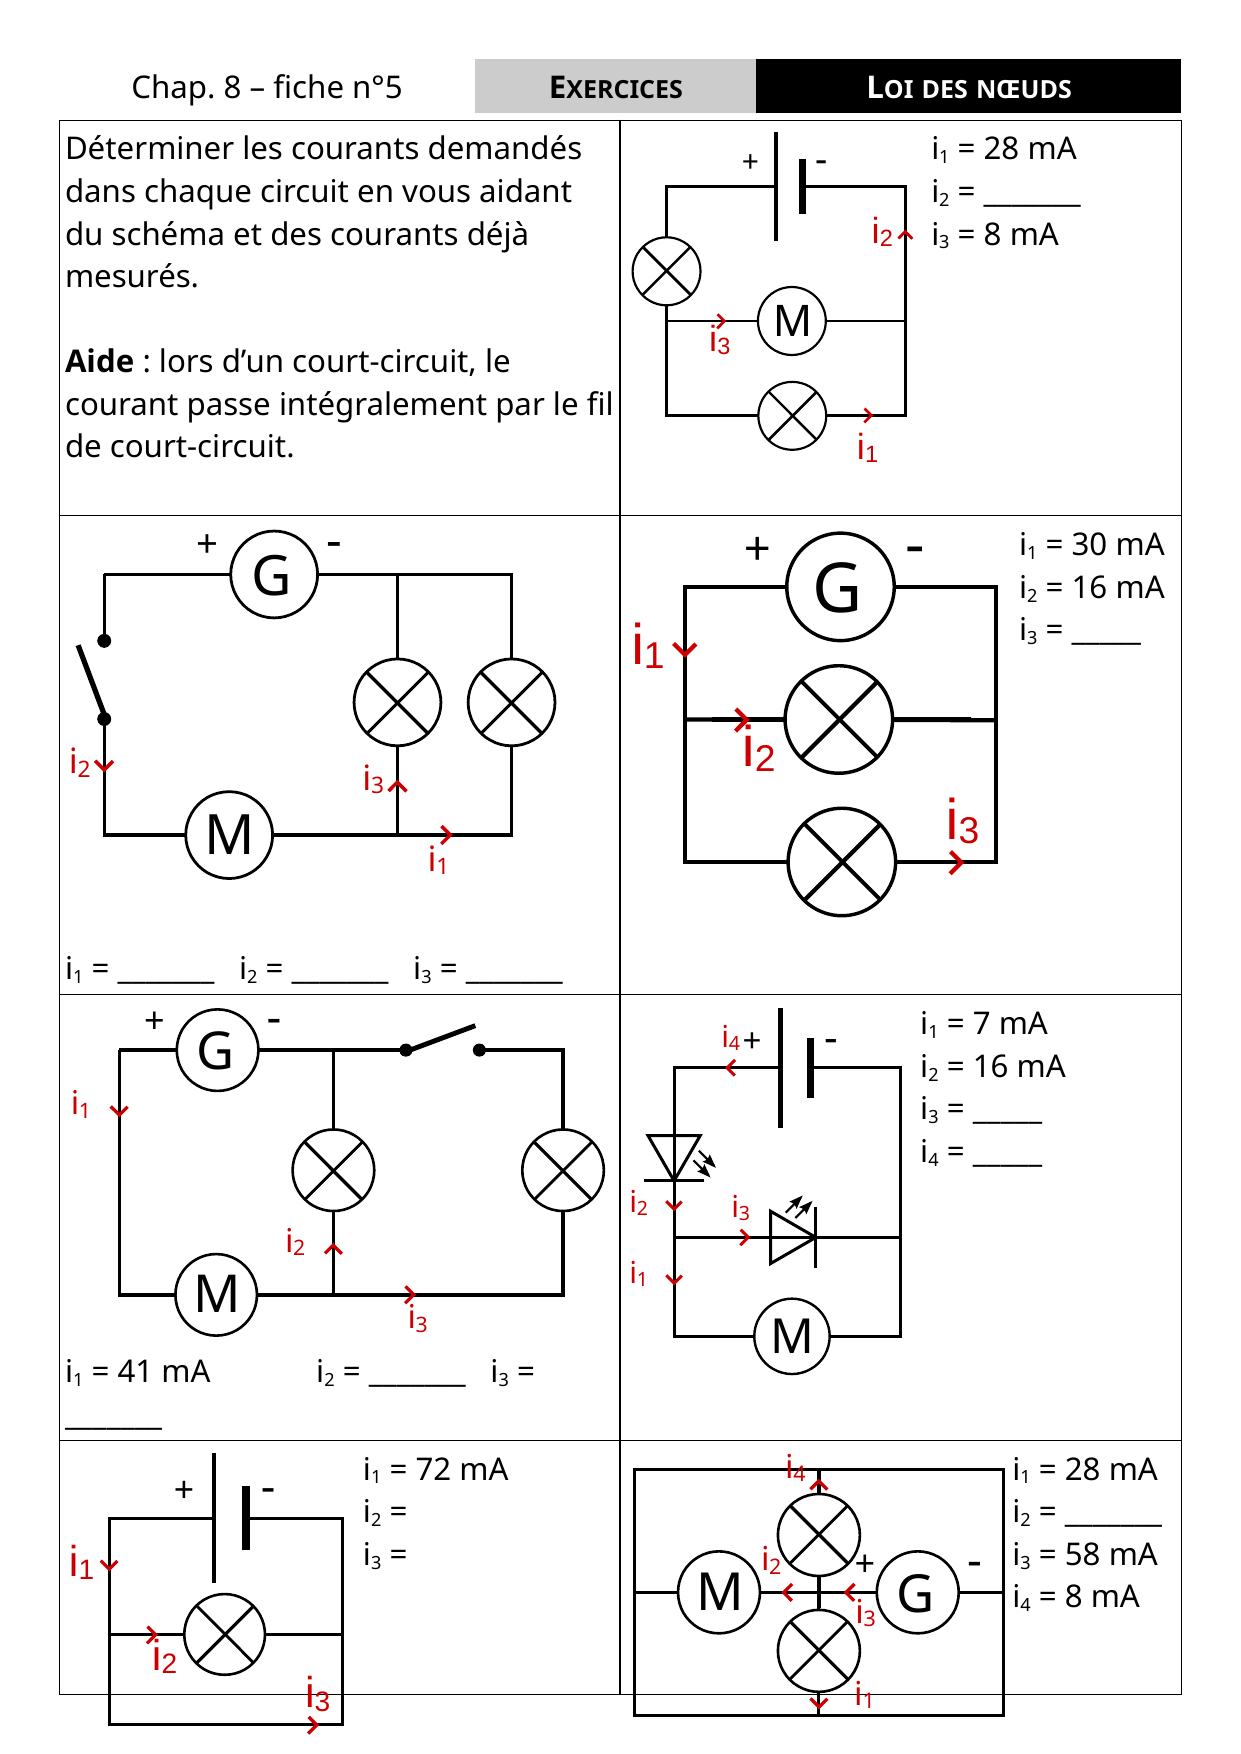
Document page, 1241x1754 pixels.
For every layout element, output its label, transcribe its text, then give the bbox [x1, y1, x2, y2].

table_cell i1 = 41 mA i2 = _______ i3 = _______ [60, 995, 619, 1440]
table_header Exercices [475, 59, 756, 113]
table_header Déterminer les courants demandés dans chaque circuit en vous aidant du schéma et des courants déjà mesurés. Aide : lors d’un court-circuit, le courant passe intégralement par le fil de court-circuit. [60, 121, 619, 515]
table_cell i1 = 7 mA i2 = 16 mA i3 = _____ i4 = _____ [621, 995, 1181, 1440]
table_cell i1 = _______ i2 = _______ i3 = _______ [60, 516, 619, 994]
table_header Chap. 8 – fiche n°5 [59, 59, 475, 113]
table_header i1 = 28 mA i2 = _______ i3 = 8 mA [621, 121, 1181, 515]
table_cell i1 = 28 mA i2 = _______ i3 = 58 mA i4 = 8 mA [621, 1441, 1181, 1694]
table_header Loi des nœuds [756, 59, 1181, 113]
table_cell i1 = 30 mA i2 = 16 mA i3 = _____ [621, 516, 1181, 994]
table_cell i1 = 72 mA i2 = i3 = [60, 1441, 619, 1694]
